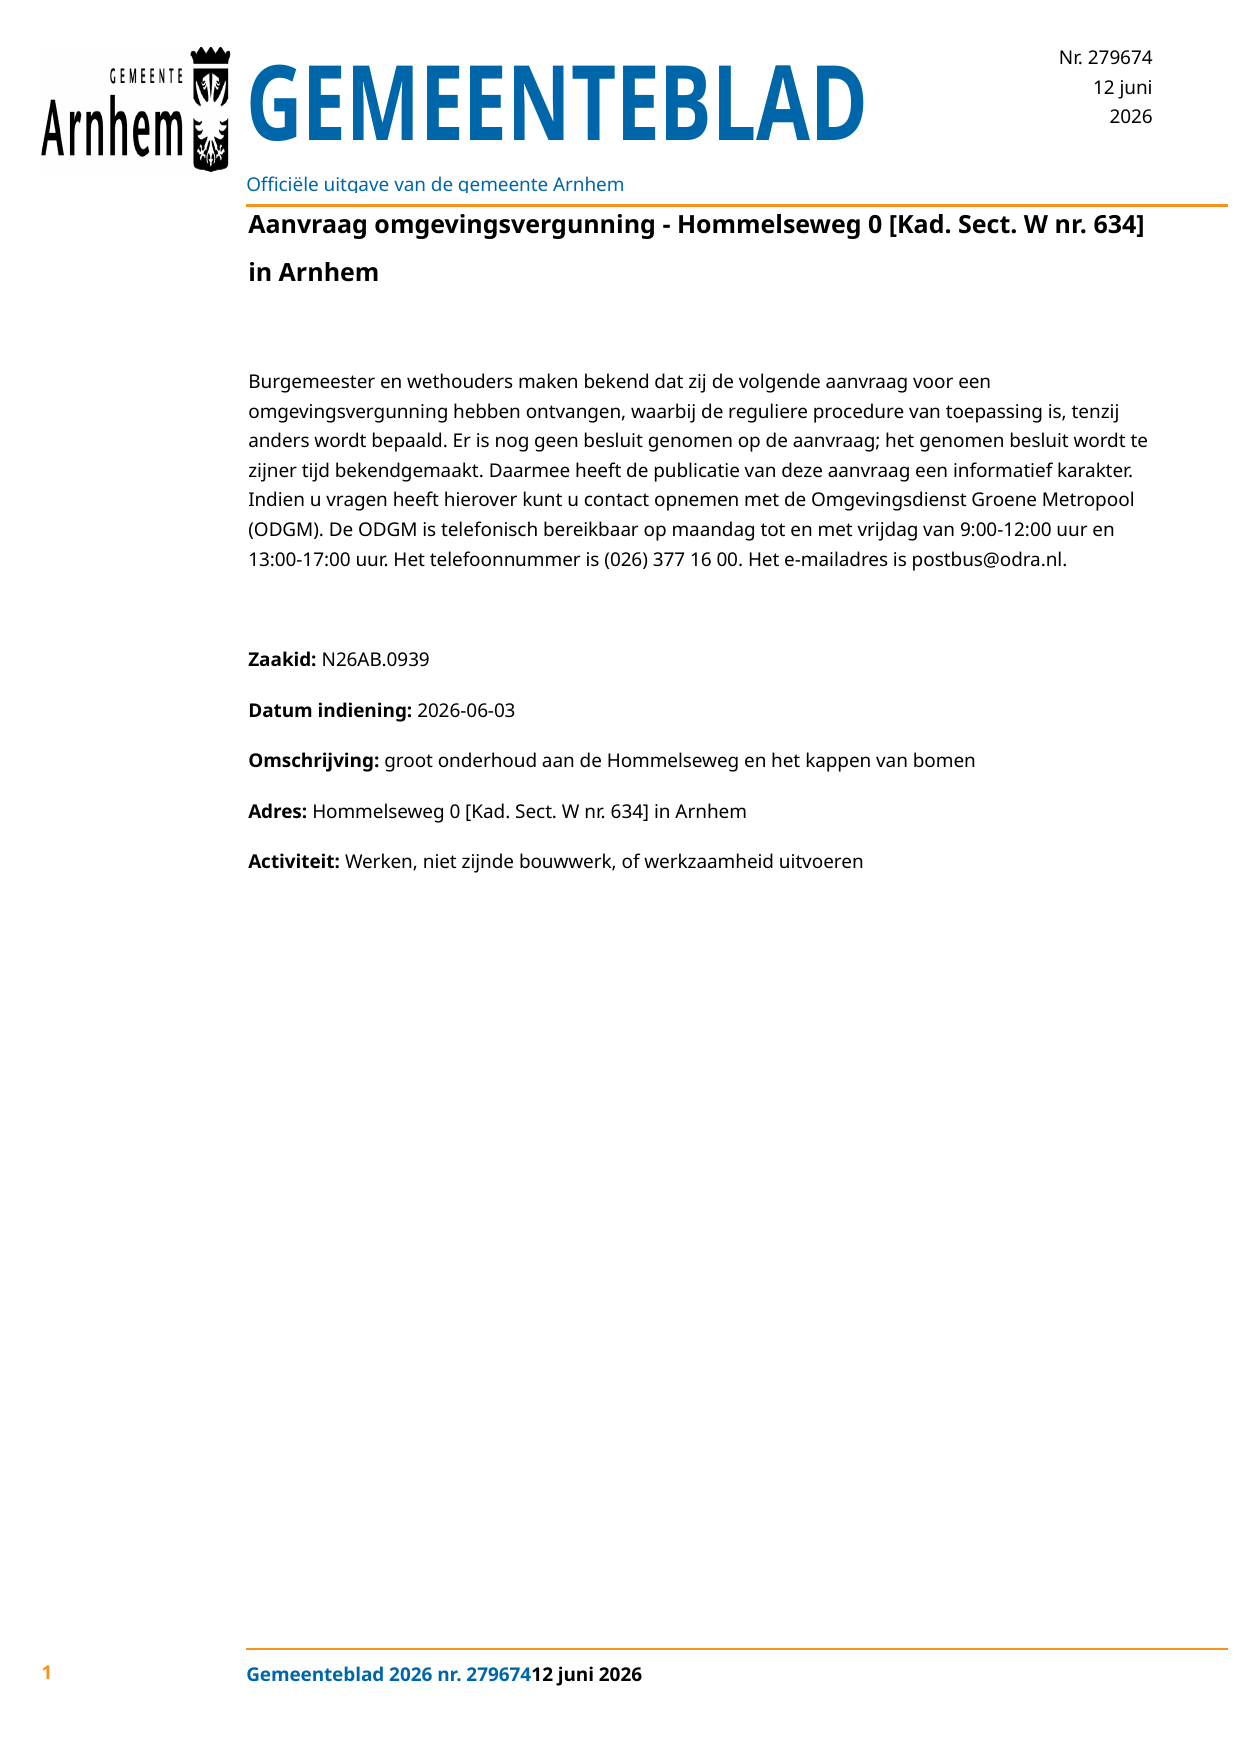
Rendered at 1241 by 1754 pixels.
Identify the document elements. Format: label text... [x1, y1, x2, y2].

picture [41, 47, 231, 172]
text Burgemeester en wethouders maken bekend dat zij de volgende aanvraag voor een omgevingsvergunning hebben ontvangen, waarbij de reguliere procedure van toepassing is, tenzij anders wordt bepaald. Er is nog geen besluit genomen op de aanvraag; het genomen besluit wordt te zijner tijd bekendgemaakt. Daarmee heeft de publicatie van deze aanvraag een informatief karakter. Indien u vragen heeft hierover kunt u contact opnemen met de Omgevingsdienst Groene Metropool (ODGM). De ODGM is telefonisch bereikbaar op maandag tot en met vrijdag van 9:00-12:00 uur en 13:00-17:00 uur. Het telefoonnummer is (026) 377 16 00. Het e-mailadres is postbus@odra.nl. [248, 368, 1152, 572]
text Datum indiening: 2026-06-03 [248, 697, 1152, 723]
text Aanvraag omgevingsvergunning - Hommelseweg 0 [Kad. Sect. W nr. 634] in Arnhem [248, 207, 1152, 288]
text Adres: Hommelseweg 0 [Kad. Sect. W nr. 634] in Arnhem [248, 798, 1152, 824]
text Activiteit: Werken, niet zijnde bouwwerk, of werkzaamheid uitvoeren [248, 848, 1152, 874]
text Zaakid: N26AB.0939 [248, 647, 1152, 672]
text Omschrijving: groot onderhoud aan de Hommelseweg en het kappen van bomen [248, 747, 1152, 773]
